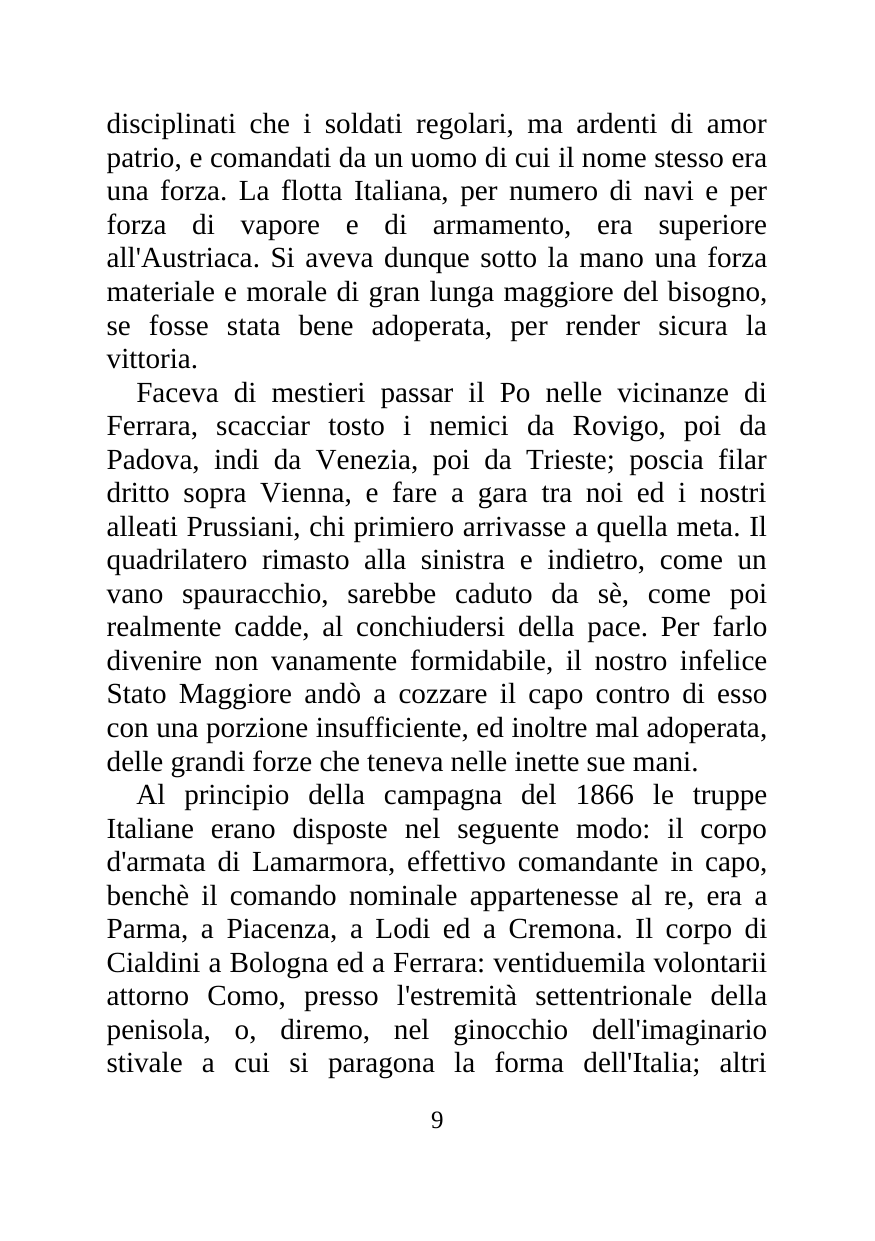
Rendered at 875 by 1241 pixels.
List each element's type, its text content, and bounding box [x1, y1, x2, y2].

text Faceva di mestieri passar il Po nelle vicinanze di Ferrara, scacciar tosto i nemici da Rovigo, poi da Padova, indi da Venezia, poi da Trieste; poscia filar dritto sopra Vienna, e fare a gara tra noi ed i nostri alleati Prussiani, chi primiero arrivasse a quella meta. Il quadrilatero rimasto alla sinistra e indietro, come un vano spauracchio, sarebbe caduto da sè, come poi realmente cadde, al conchiudersi della pace. Per farlo divenire non vanamente formidabile, il nostro infelice Stato Maggiore andò a cozzare il capo contro di esso con una porzione insufficiente, ed inoltre mal adoperata, delle grandi forze che teneva nelle inette sue mani. [106, 375, 768, 777]
text Al principio della campagna del 1866 le truppe Italiane erano disposte nel seguente modo: il corpo d'armata di Lamarmora, effettivo comandante in capo, benchè il comando nominale appartenesse al re, era a Parma, a Piacenza, a Lodi ed a Cremona. Il corpo di Cialdini a Bologna ed a Ferrara: ventiduemila volontarii attorno Como, presso l'estremità settentrionale della penisola, o, diremo, nel ginocchio dell'imaginario stivale a cui si paragona la forma dell'Italia; altri [106, 777, 768, 1079]
text disciplinati che i soldati regolari, ma ardenti di amor patrio, e comandati da un uomo di cui il nome stesso era una forza. La flotta Italiana, per numero di navi e per forza di vapore e di armamento, era superiore all'Austriaca. Si aveva dunque sotto la mano una forza materiale e morale di gran lunga maggiore del bisogno, se fosse stata bene adoperata, per render sicura la vittoria. [106, 106, 768, 375]
